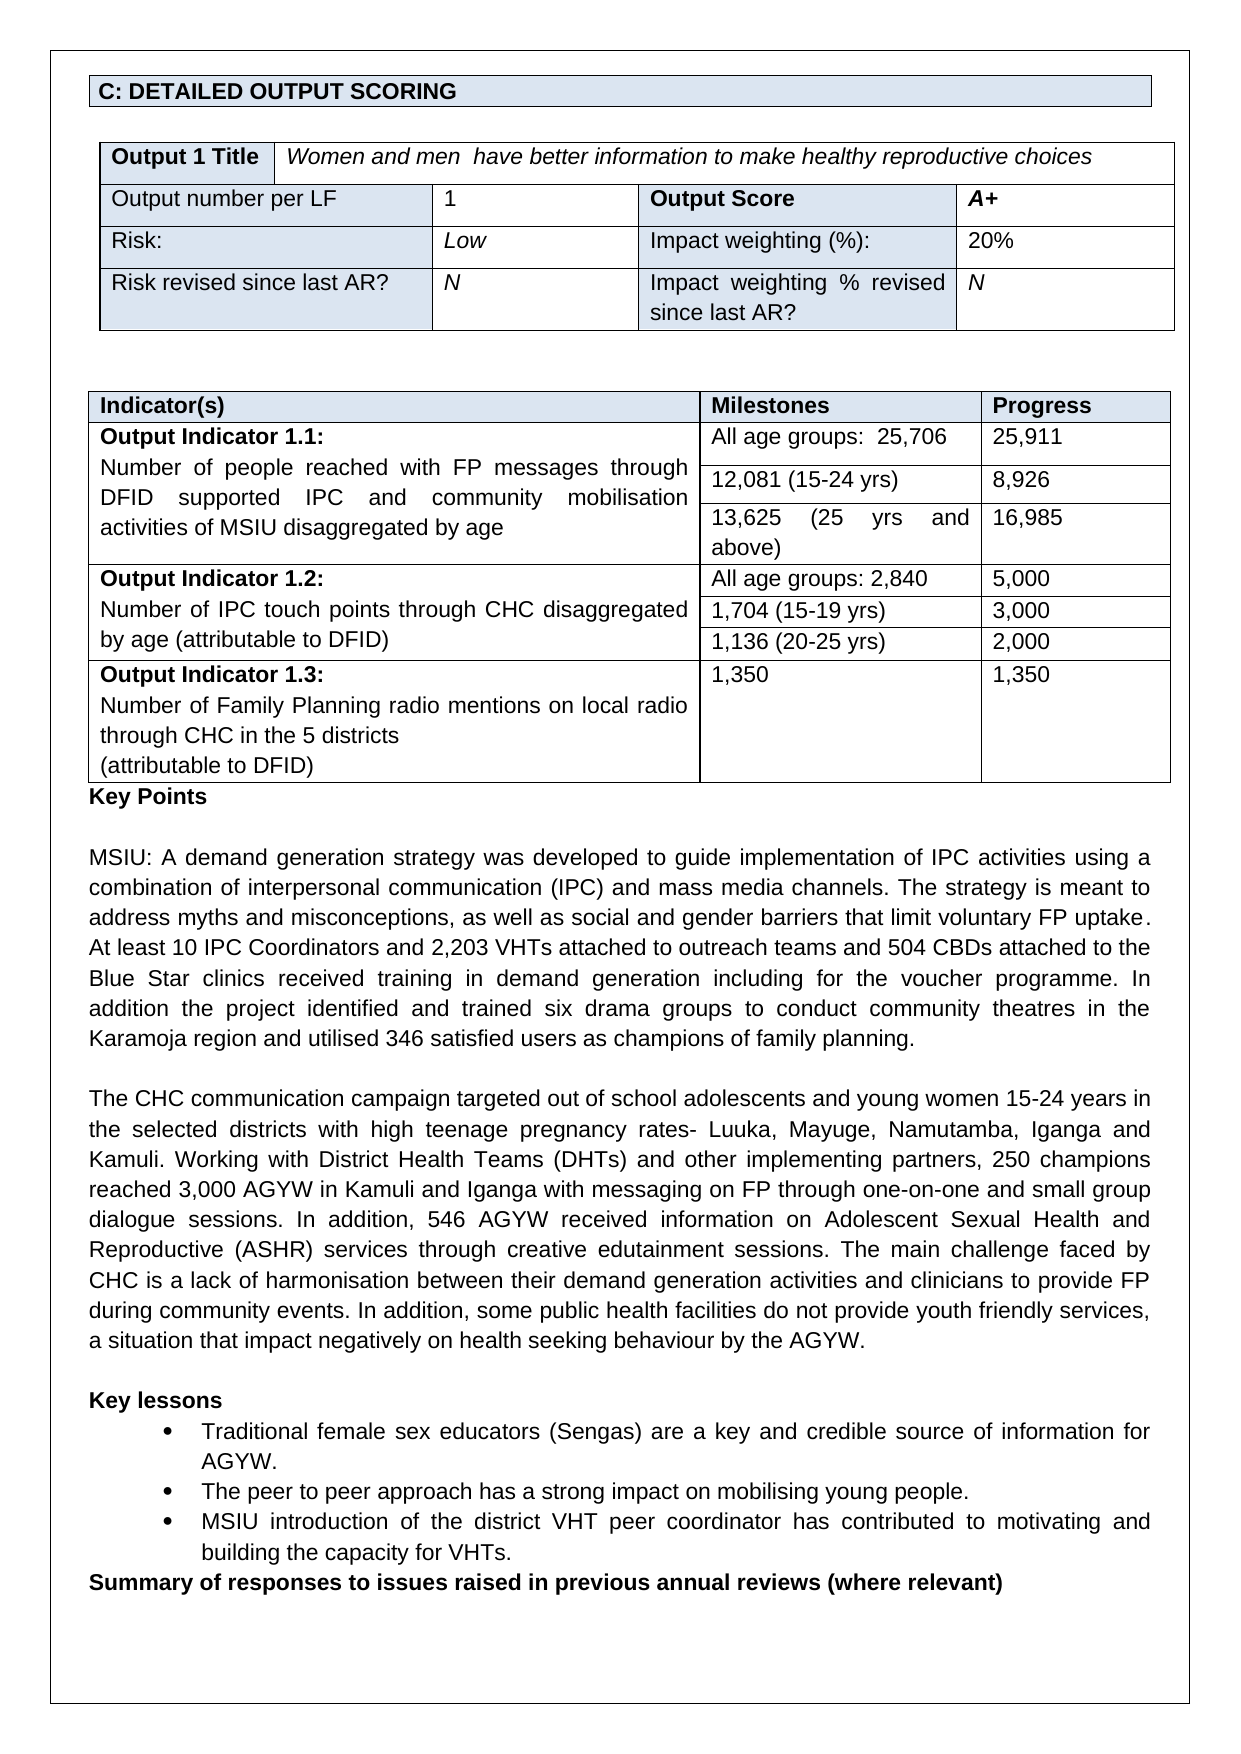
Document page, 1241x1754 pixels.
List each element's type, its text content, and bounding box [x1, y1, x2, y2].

table_header Progress [982, 392, 1170, 422]
text Key lessons [89, 1387, 1152, 1414]
table_cell Output Score [639, 185, 956, 226]
table_cell 1,136 (20-25 yrs) [701, 628, 981, 660]
table_cell 3,000 [982, 597, 1170, 627]
table_cell Risk: [101, 227, 432, 268]
text MSIU: A demand generation strategy was developed to guide implementation of IPC activities using a combination of interpersonal communication (IPC) and mass media channels. The strategy is meant to address myths and misconceptions, as well as social and gender barriers that limit voluntary FP uptake. At least 10 IPC Coordinators and 2,203 VHTs attached to outreach teams and 504 CBDs attached to the Blue Star clinics received training in demand generation including for the voucher programme. In addition the project identified and trained six drama groups to conduct community theatres in the Karamoja region and utilised 346 satisfied users as champions of family planning. [89, 844, 1152, 1051]
table_cell All age groups: 25,706 [701, 423, 981, 465]
table_cell 12,081 (15-24 yrs) [701, 466, 981, 503]
table_header Milestones [701, 392, 981, 422]
table_cell Impact weighting (%): [639, 227, 956, 268]
subtitle C: DETAILED OUTPUT SCORING [90, 76, 1151, 106]
text The CHC communication campaign targeted out of school adolescents and young women 15-24 years in the selected districts with high teenage pregnancy rates- Luuka, Mayuge, Namutamba, Iganga and Kamuli. Working with District Health Teams (DHTs) and other implementing partners, 250 champions reached 3,000 AGYW in Kamuli and Iganga with messaging on FP through one-on-one and small group dialogue sessions. In addition, 546 AGYW received information on Adolescent Sexual Health and Reproductive (ASHR) services through creative edutainment sessions. The main challenge faced by CHC is a lack of harmonisation between their demand generation activities and clinicians to provide FP during community events. In addition, some public health facilities do not provide youth friendly services, a situation that impact negatively on health seeking behaviour by the AGYW. [89, 1085, 1152, 1353]
table_cell 25,911 [982, 423, 1170, 465]
table_header Indicator(s) [89, 392, 699, 422]
table_cell 2,000 [982, 628, 1170, 660]
table_cell N [957, 269, 1174, 329]
table_cell 1,350 [982, 661, 1170, 782]
list The peer to peer approach has a strong impact on mobilising young people. [164, 1478, 1152, 1504]
text Key Points [89, 783, 1152, 809]
table_cell Impact weighting % revised since last AR? [639, 269, 956, 329]
table_cell Output Indicator 1.3: Number of Family Planning radio mentions on local radio through CHC in the 5 districts (attributable to DFID) [89, 661, 699, 782]
table_cell Output Indicator 1.1: Number of people reached with FP messages through DFID supported IPC and community mobilisation activities of MSIU disaggregated by age [89, 423, 699, 564]
table_header Output 1 Title [101, 143, 274, 184]
table_cell 8,926 [982, 466, 1170, 503]
table_cell 20% [957, 227, 1174, 268]
table_cell Risk revised since last AR? [101, 269, 432, 329]
table_cell Low [433, 227, 638, 268]
table_cell 1,704 (15-19 yrs) [701, 597, 981, 627]
table_cell 13,625 (25 yrs and above) [701, 504, 981, 564]
table_cell Output number per LF [101, 185, 432, 226]
table_cell Output Indicator 1.2: Number of IPC touch points through CHC disaggregated by age (attributable to DFID) [89, 565, 699, 660]
text Summary of responses to issues raised in previous annual reviews (where relevant) [89, 1569, 1152, 1595]
table_cell 5,000 [982, 565, 1170, 596]
table_cell 1,350 [701, 661, 981, 782]
table_cell All age groups: 2,840 [701, 565, 981, 596]
list MSIU introduction of the district VHT peer coordinator has contributed to motivating and building the capacity for VHTs. [164, 1508, 1152, 1565]
table_cell A+ [957, 185, 1174, 226]
list Traditional female sex educators (Sengas) are a key and credible source of information for AGYW. [164, 1418, 1152, 1474]
table_cell 16,985 [982, 504, 1170, 564]
table_header Women and men have better information to make healthy reproductive choices [275, 143, 1174, 184]
table_cell 1 [433, 185, 638, 226]
table_cell N [433, 269, 638, 329]
